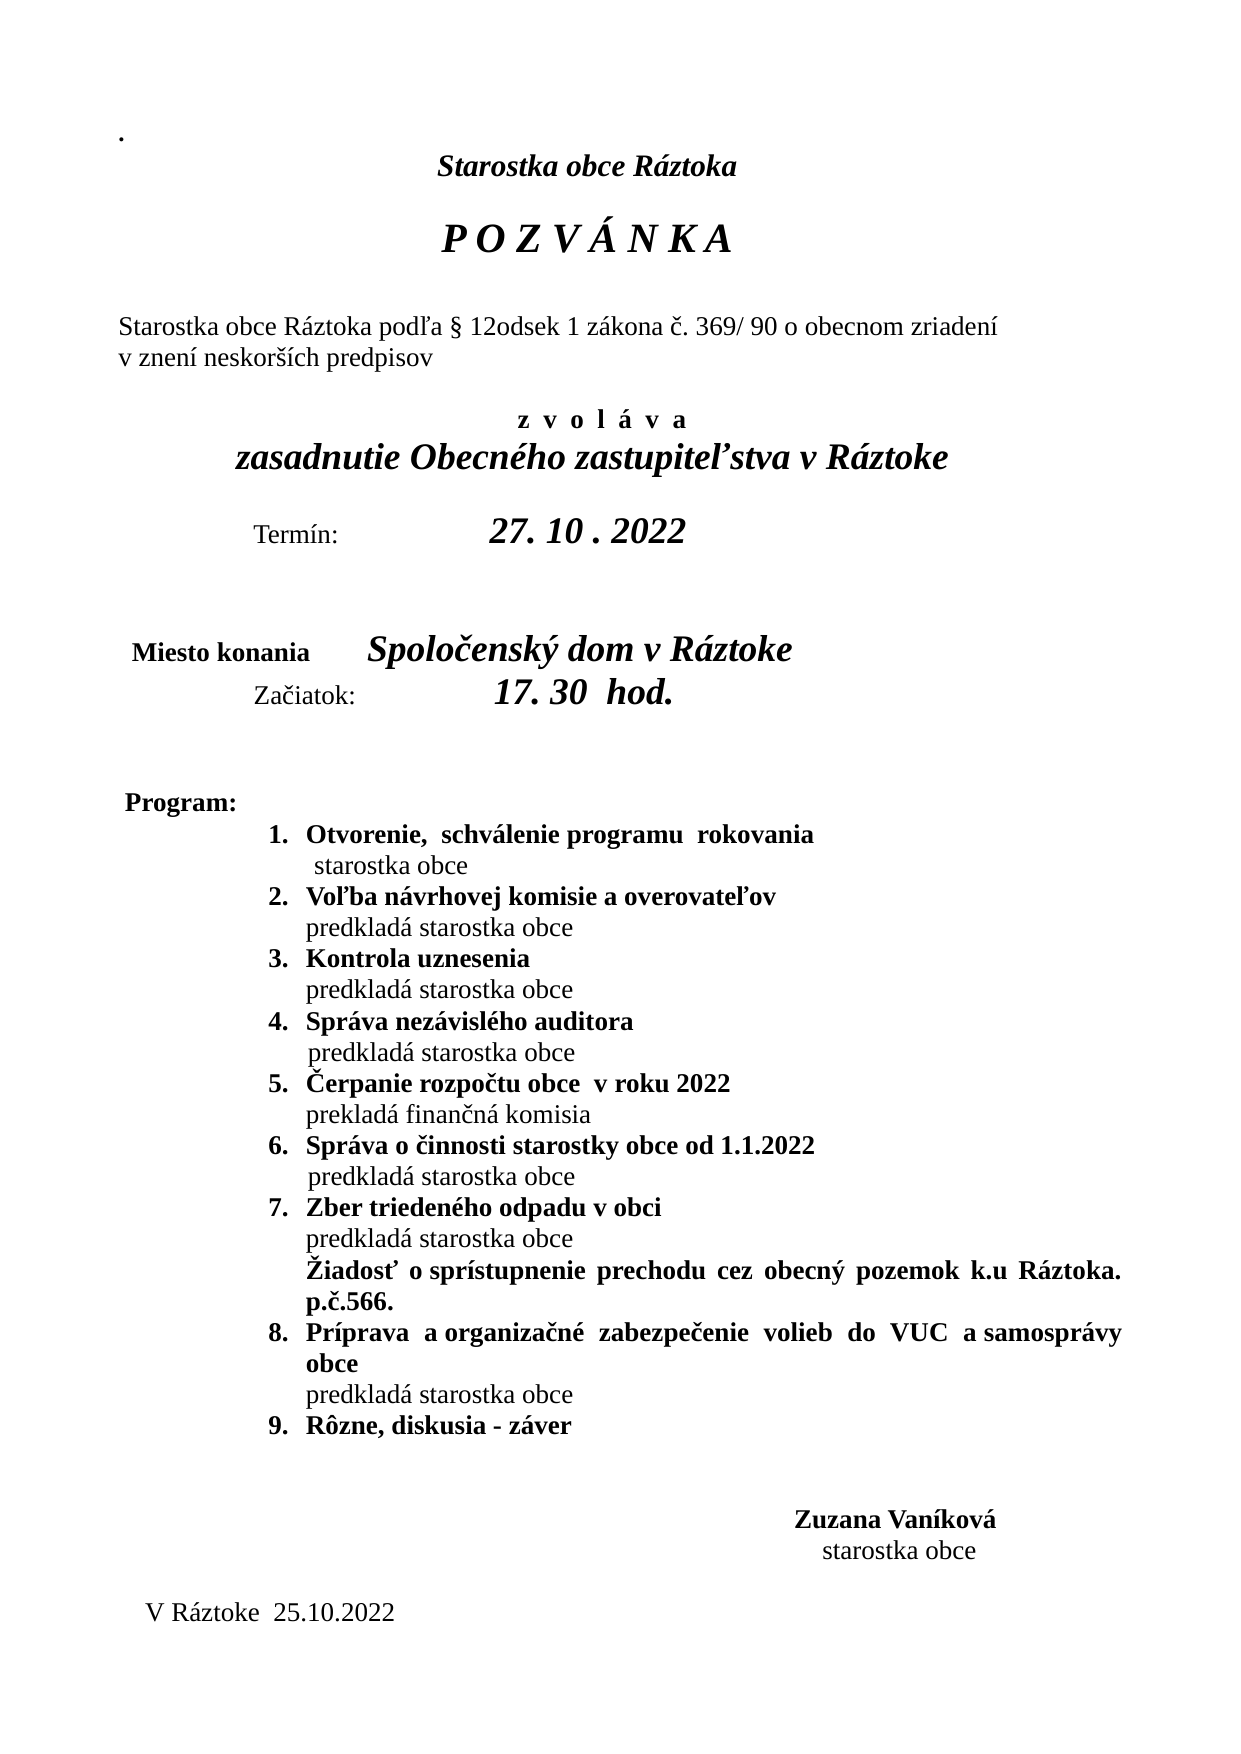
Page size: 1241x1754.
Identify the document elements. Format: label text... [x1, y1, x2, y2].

text v znení neskorších predpisov [118, 341, 1122, 372]
text Program: [118, 787, 1122, 818]
list Správa o činnosti starostky obce od 1.1.2022 [268, 1129, 1122, 1160]
text predkladá starostka obce [306, 1223, 1122, 1254]
text Miesto konania Spoločenský dom v Ráztoke [118, 626, 1122, 669]
text Starostka obce Ráztoka podľa § 12odsek 1 zákona č. 369/ 90 o obecnom zriadení [118, 310, 1122, 341]
list Správa nezávislého auditora [268, 1004, 1122, 1036]
text predkladá starostka obce [306, 911, 1122, 942]
list Príprava a organizačné zabezpečenie volieb do VUC a samosprávy obce [268, 1316, 1122, 1378]
text Zuzana Vaníková [118, 1503, 1122, 1534]
text predkladá starostka obce [306, 973, 1122, 1004]
text predkladá starostka obce [306, 1378, 1122, 1409]
list Rôzne, diskusia - záver [268, 1409, 1122, 1441]
text predkladá starostka obce [118, 1036, 1122, 1067]
text Začiatok: 17. 30 hod. [118, 669, 1122, 712]
list Otvorenie, schválenie programu rokovania [268, 818, 1122, 849]
text Žiadosť o sprístupnenie prechodu cez obecný pozemok k.u Ráztoka. p.č.566. [306, 1254, 1122, 1316]
list Kontrola uznesenia [268, 942, 1122, 973]
text prekladá finančná komisia [306, 1098, 1122, 1129]
text predkladá starostka obce [118, 1160, 1122, 1191]
text z v o l á v a [118, 403, 1122, 434]
list Čerpanie rozpočtu obce v roku 2022 [268, 1067, 1122, 1098]
text zasadnutie Obecného zastupiteľstva v Ráztoke [118, 434, 1122, 477]
list Voľba návrhovej komisie a overovateľov [268, 880, 1122, 911]
text P O Z V Á N K A [118, 214, 1122, 262]
list Zber triedeného odpadu v obci [268, 1191, 1122, 1223]
text starostka obce [118, 849, 1122, 880]
text Starostka obce Ráztoka [118, 147, 1122, 183]
text . [118, 118, 1122, 147]
text starostka obce [118, 1534, 1122, 1565]
text Termín: 27. 10 . 2022 [118, 509, 1122, 552]
text V Ráztoke 25.10.2022 [118, 1596, 1122, 1627]
